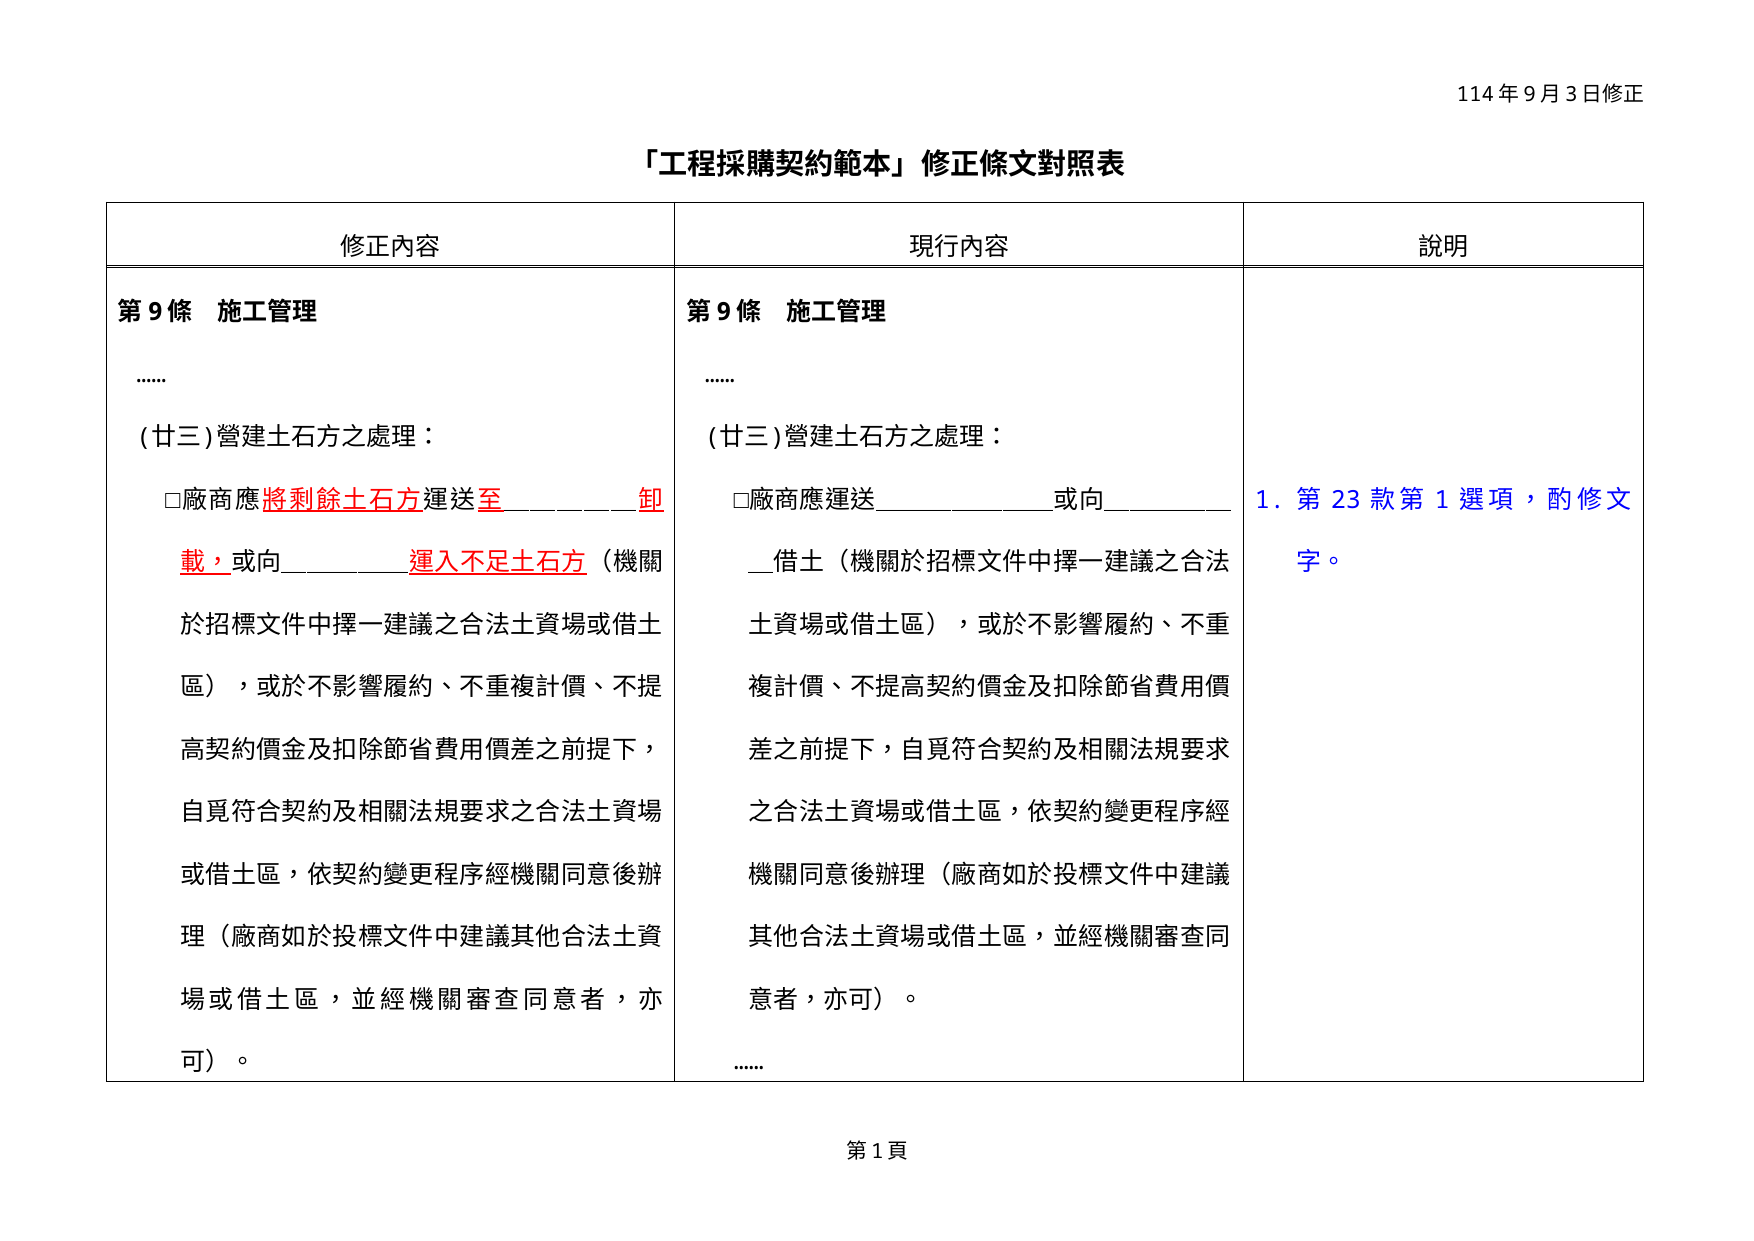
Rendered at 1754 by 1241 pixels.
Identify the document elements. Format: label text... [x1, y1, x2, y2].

text 「工程採購契約範本」修正條文對照表 [106, 120, 1648, 183]
table_cell 第9條 施工管理 …… (廿三)營建土石方之處理： □廠商應將剩餘土石方運送至＿＿＿＿＿卸載，或向＿＿＿＿＿運入不足土石方（機關於招標文件中擇一建議之合法土資場或借土區），或於不影響履約、不重複計價、不提高契約價金及扣除節省費用價差之前提下，自覓符合契約及相關法規要求之合法土資場或借土區，依契約變更程序經機關同意後辦理（廠商如於投標文件中建議其他合法土資場或借土區，並經機關審查同意者，亦可）。 [107, 268, 674, 1081]
table_cell 第9條 施工管理 …… (廿三)營建土石方之處理： □廠商應運送＿＿＿＿＿＿＿或向＿＿＿＿＿＿借土（機關於招標文件中擇一建議之合法土資場或借土區），或於不影響履約、不重複計價、不提高契約價金及扣除節省費用價差之前提下，自覓符合契約及相關法規要求之合法土資場或借土區，依契約變更程序經機關同意後辦理（廠商如於投標文件中建議其他合法土資場或借土區，並經機關審查同意者，亦可）。 …… [675, 268, 1243, 1081]
table_header 現行內容 [675, 203, 1243, 265]
table_cell 第23款第1選項，酌修文字。 增訂第24款，參照行政院於114年4月18日召開之「研商瀝青混凝土挖(刨)除料堆置問題之相關處置會議」討論結果，載明瀝青混凝土刨除料為機關所有，廠商須為機關運送至指定地點卸載，以明示機關應負AC刨除料處理(去化)之責。 原第24款至第26款移列為第25款至第27款，內容未修正。 [1244, 268, 1643, 1081]
table_header 修正內容 [107, 203, 674, 265]
table_header 說明 [1244, 203, 1643, 265]
